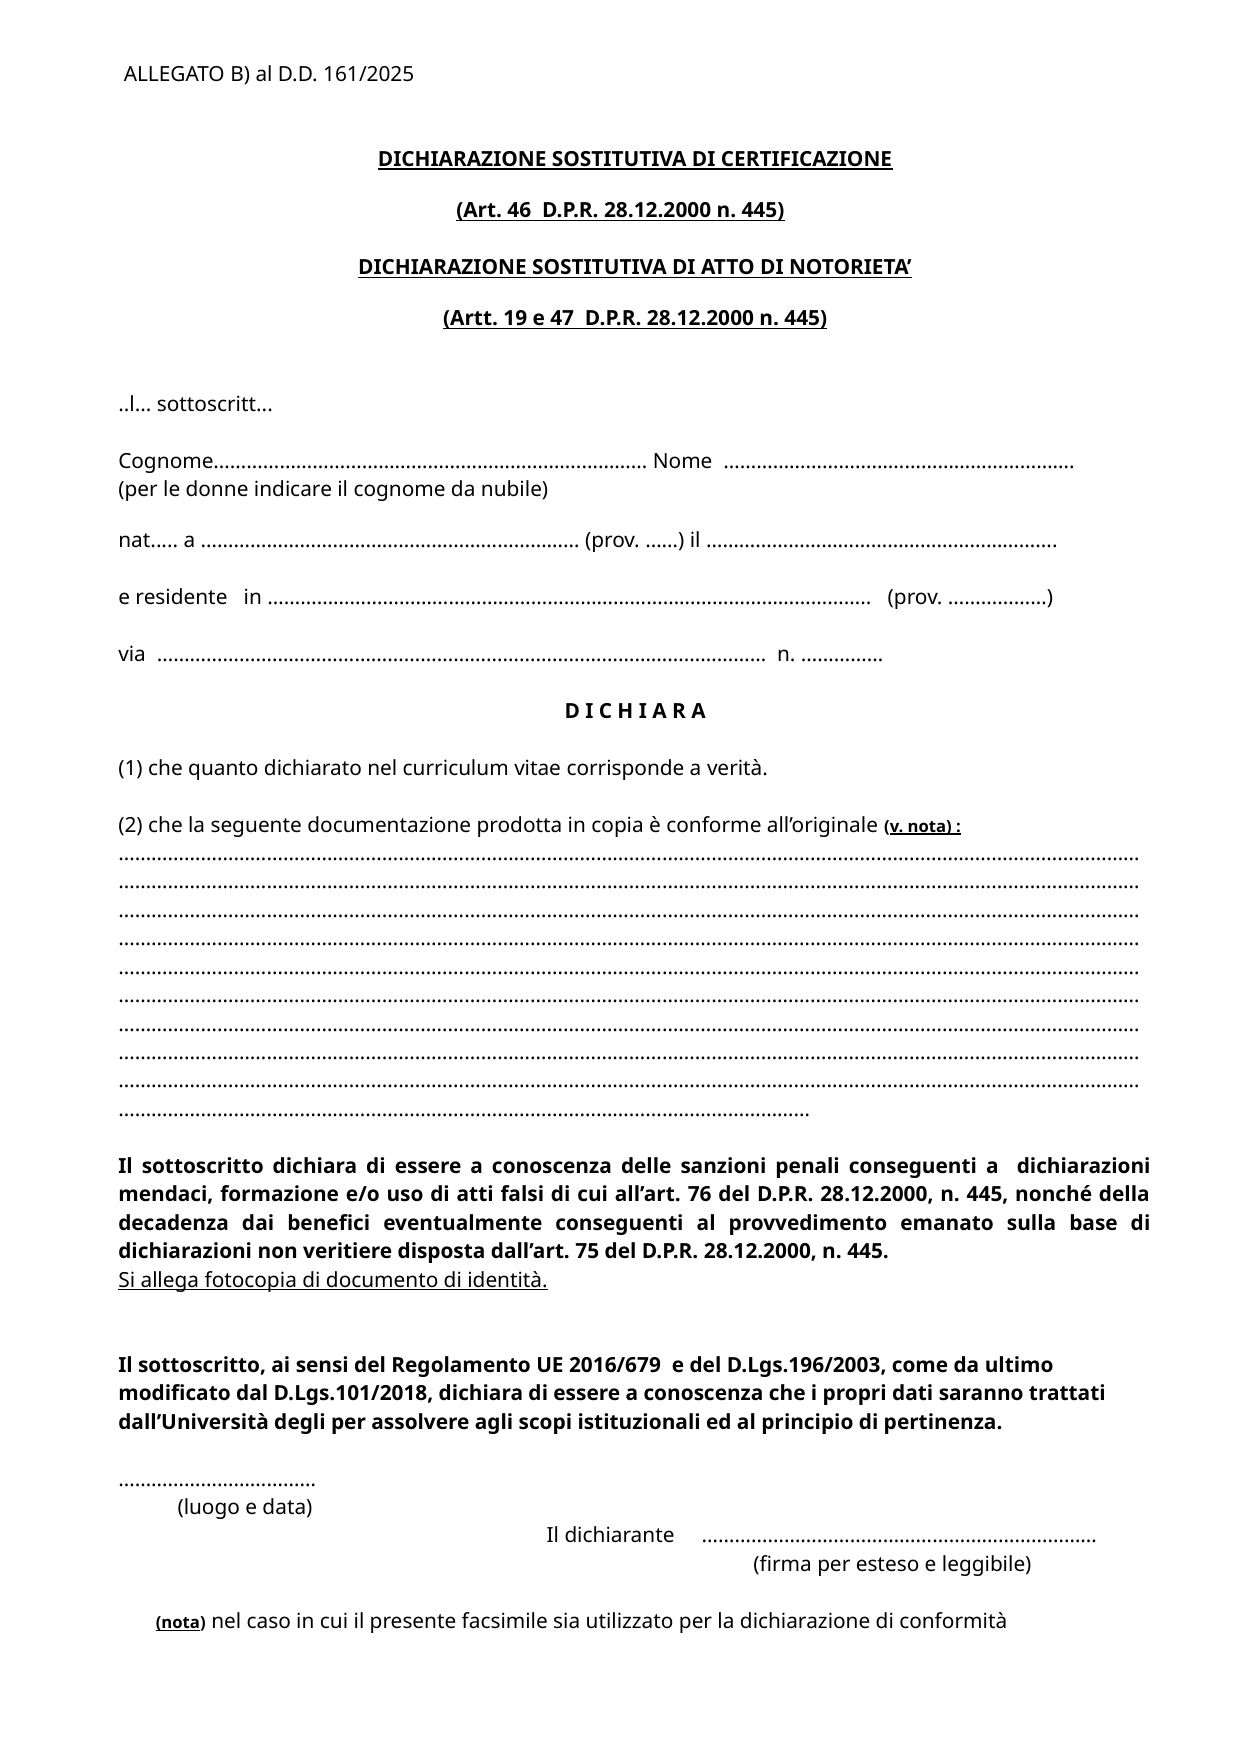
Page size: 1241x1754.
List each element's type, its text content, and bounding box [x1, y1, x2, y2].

text Il dichiarante ……………………………………………………………… [118, 1521, 1152, 1549]
text DICHIARAZIONE SOSTITUTIVA DI ATTO DI NOTORIETA’ [118, 252, 1152, 281]
subtitle ALLEGATO B) al D.D. 161/2025 [118, 59, 1122, 87]
subtitle DICHIARAZIONE SOSTITUTIVA DI CERTIFICAZIONE [118, 144, 1152, 173]
text Il sottoscritto dichiara di essere a conoscenza delle sanzioni penali conseguenti a dichiarazioni mendaci, formazione e/o uso di atti falsi di cui all’art. 76 del D.P.R. 28.12.2000, n. 445, nonché della decadenza dai benefici eventualmente conseguenti al provvedimento emanato sulla base di dichiarazioni non veritiere disposta dall’art. 75 del D.P.R. 28.12.2000, n. 445. [118, 1151, 1152, 1265]
text (nota) nel caso in cui il presente facsimile sia utilizzato per la dichiarazione di conformità [156, 1606, 1152, 1634]
text Si allega fotocopia di documento di identità. [118, 1265, 1152, 1293]
text (Artt. 19 e 47 D.P.R. 28.12.2000 n. 445) [118, 303, 1152, 332]
text ……………………………… [118, 1464, 1152, 1492]
text (luogo e data) [118, 1492, 1152, 1521]
text via ………………………………………………………………………………………………… n. …………… [118, 639, 1152, 667]
text Cognome………………………………………………………….………… Nome ………………………………………………………. [118, 446, 1152, 474]
text Il sottoscritto, ai sensi del Regolamento UE 2016/679 e del D.Lgs.196/2003, come da ultimo modificato dal D.Lgs.101/2018, dichiara di essere a conoscenza che i propri dati saranno trattati dall’Università degli per assolvere agli scopi istituzionali ed al principio di pertinenza. [118, 1350, 1152, 1435]
text e residente in ……………………………………………………………………………………………….. (prov. ………………) [118, 582, 1152, 611]
text (per le donne indicare il cognome da nubile) [118, 474, 1152, 503]
text (1) che quanto dichiarato nel curriculum vitae corrisponde a verità. [118, 753, 1152, 781]
text nat..... a …………………………………………………………… (prov. ……) il ………………………………………………………. [118, 525, 1152, 554]
text (firma per esteso e leggibile) [118, 1549, 1152, 1577]
subtitle D I C H I A R A [118, 696, 1152, 724]
text (Art. 46 D.P.R. 28.12.2000 n. 445) [118, 196, 1122, 224]
text ……………………………………………………………………………………………………………………………………………………………………………………………………………………………………………………………………………………………………………………………………………………………………………………………………………………………………………………………………………………………………………………………………………………………………………………………………………………………………………………………………………………………………………………………………………………………………………………………………………………………………………………………………………………………………………………………………………………………………………………………………………………………………………………………………………………………………………………………………………………………………………………………………………………………………………………………………………………………………………………………………………………………………………………………………………………………………………………………………………………………………………………………………………………………………………………………………………………………………………………………… [118, 838, 1152, 1122]
text ..l... sottoscritt... [118, 389, 1152, 417]
text (2) che la seguente documentazione prodotta in copia è conforme all’originale (v. nota) : [118, 810, 1152, 838]
